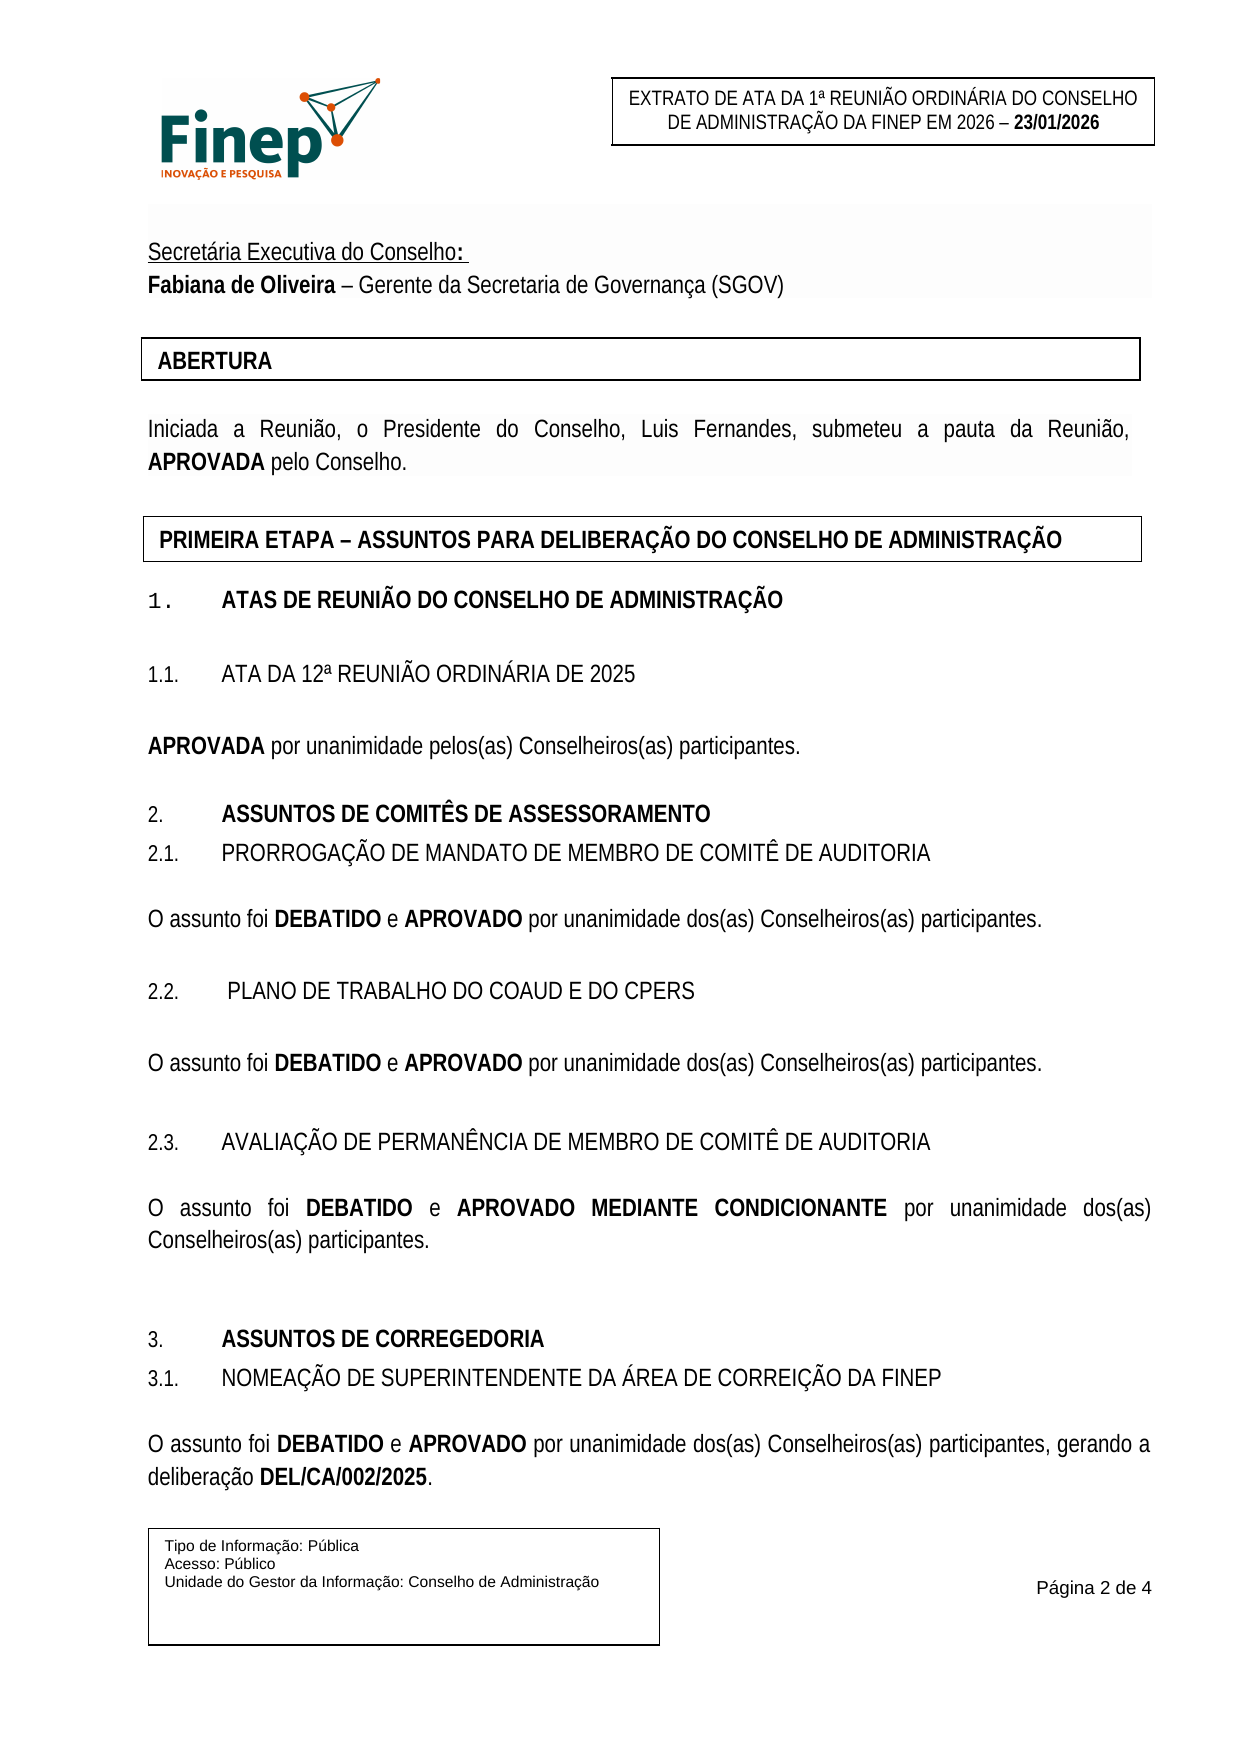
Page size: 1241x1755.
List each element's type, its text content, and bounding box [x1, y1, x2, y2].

text PRIMEIRA ETAPA – ASSUNTOS PARA DELIBERAÇÃO DO CONSELHO DE ADMINISTRAÇÃO [159, 525, 1126, 553]
text O assunto foi DEBATIDO e APROVADO por unanimidade dos(as) Conselheiros(as) participantes, gerando a deliberação DEL/CA/002/2025. [148, 1429, 1152, 1491]
text O assunto foi DEBATIDO e APROVADO MEDIANTE CONDICIONANTE por unanimidade dos(as) Conselheiros(as) participantes. [148, 1192, 1152, 1254]
list ASSUNTOS DE CORREGEDORIA [148, 1324, 1152, 1353]
list ASSUNTOS DE COMITÊS DE ASSESSORAMENTO [148, 799, 1152, 828]
list ATA DA 12ª REUNIÃO ORDINÁRIA DE 2025 [148, 659, 1152, 688]
text APROVADA por unanimidade pelos(as) Conselheiros(as) participantes. [148, 731, 1152, 760]
text O assunto foi DEBATIDO e APROVADO por unanimidade dos(as) Conselheiros(as) participantes. [148, 1048, 1152, 1077]
list PLANO DE TRABALHO DO COAUD E DO CPERS [148, 976, 1152, 1005]
text O assunto foi DEBATIDO e APROVADO por unanimidade dos(as) Conselheiros(as) participantes. [148, 904, 1152, 933]
list ATAS DE REUNIÃO DO CONSELHO DE ADMINISTRAÇÃO [148, 585, 1152, 616]
text Secretária Executiva do Conselho: [148, 237, 1152, 265]
list PRORROGAÇÃO DE MANDATO DE MEMBRO DE COMITÊ DE AUDITORIA [148, 838, 1152, 867]
text Fabiana de Oliveira – Gerente da Secretaria de Governança (SGOV) [148, 270, 1152, 298]
list NOMEAÇÃO DE SUPERINTENDENTE DA ÁREA DE CORREIÇÃO DA FINEP [148, 1363, 1152, 1392]
list AVALIAÇÃO DE PERMANÊNCIA DE MEMBRO DE COMITÊ DE AUDITORIA [148, 1127, 1152, 1155]
text ABERTURA [157, 346, 1124, 372]
text Iniciada a Reunião, o Presidente do Conselho, Luis Fernandes, submeteu a pauta da Reunião, APROVADA pelo Conselho. [148, 414, 1132, 476]
